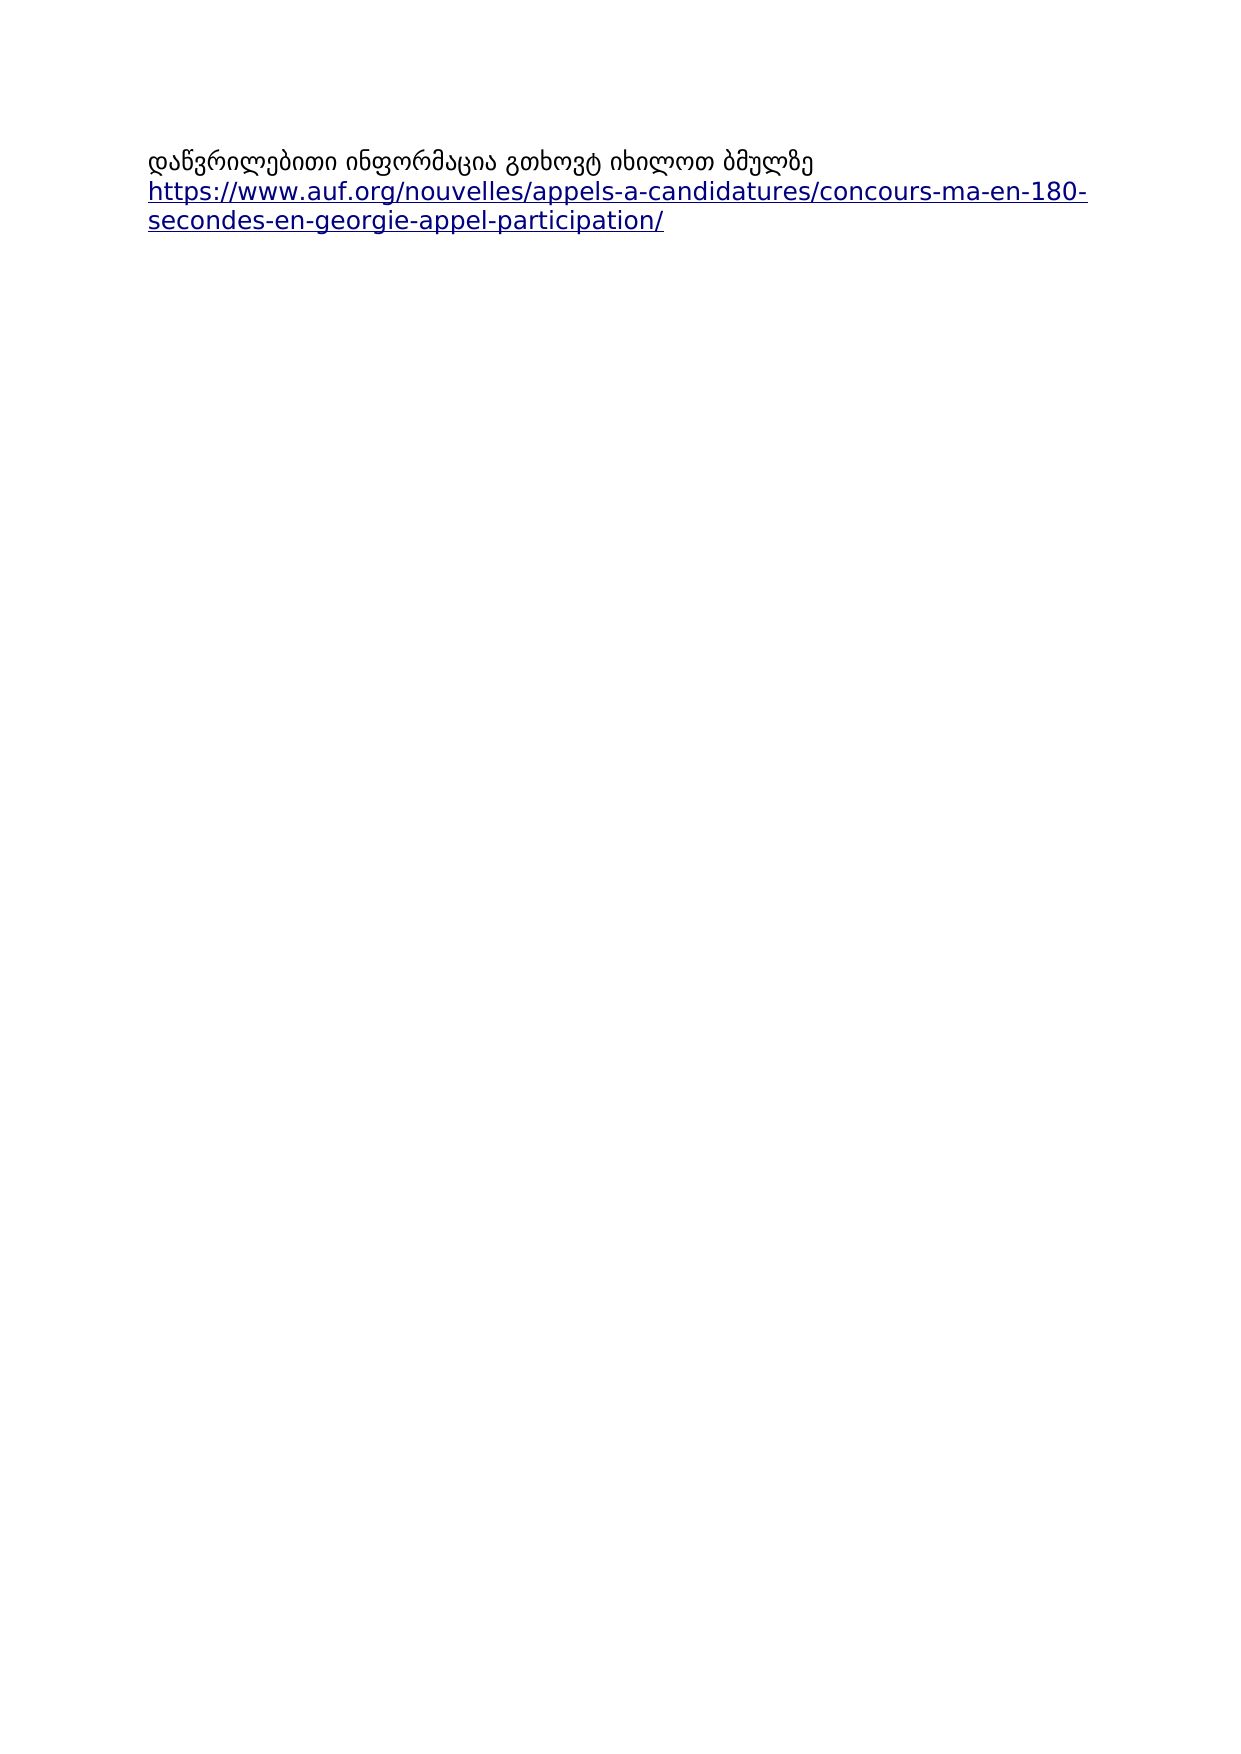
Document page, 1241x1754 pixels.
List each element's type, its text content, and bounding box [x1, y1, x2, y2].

text დაწვრილებითი ინფორმაცია გთხოვტ იხილოთ ბმულზე https://www.auf.org/nouvelles/appels-a-candidatures/concours-ma-en-180-secondes-en-georgie-appel-participation/ [148, 148, 1093, 235]
